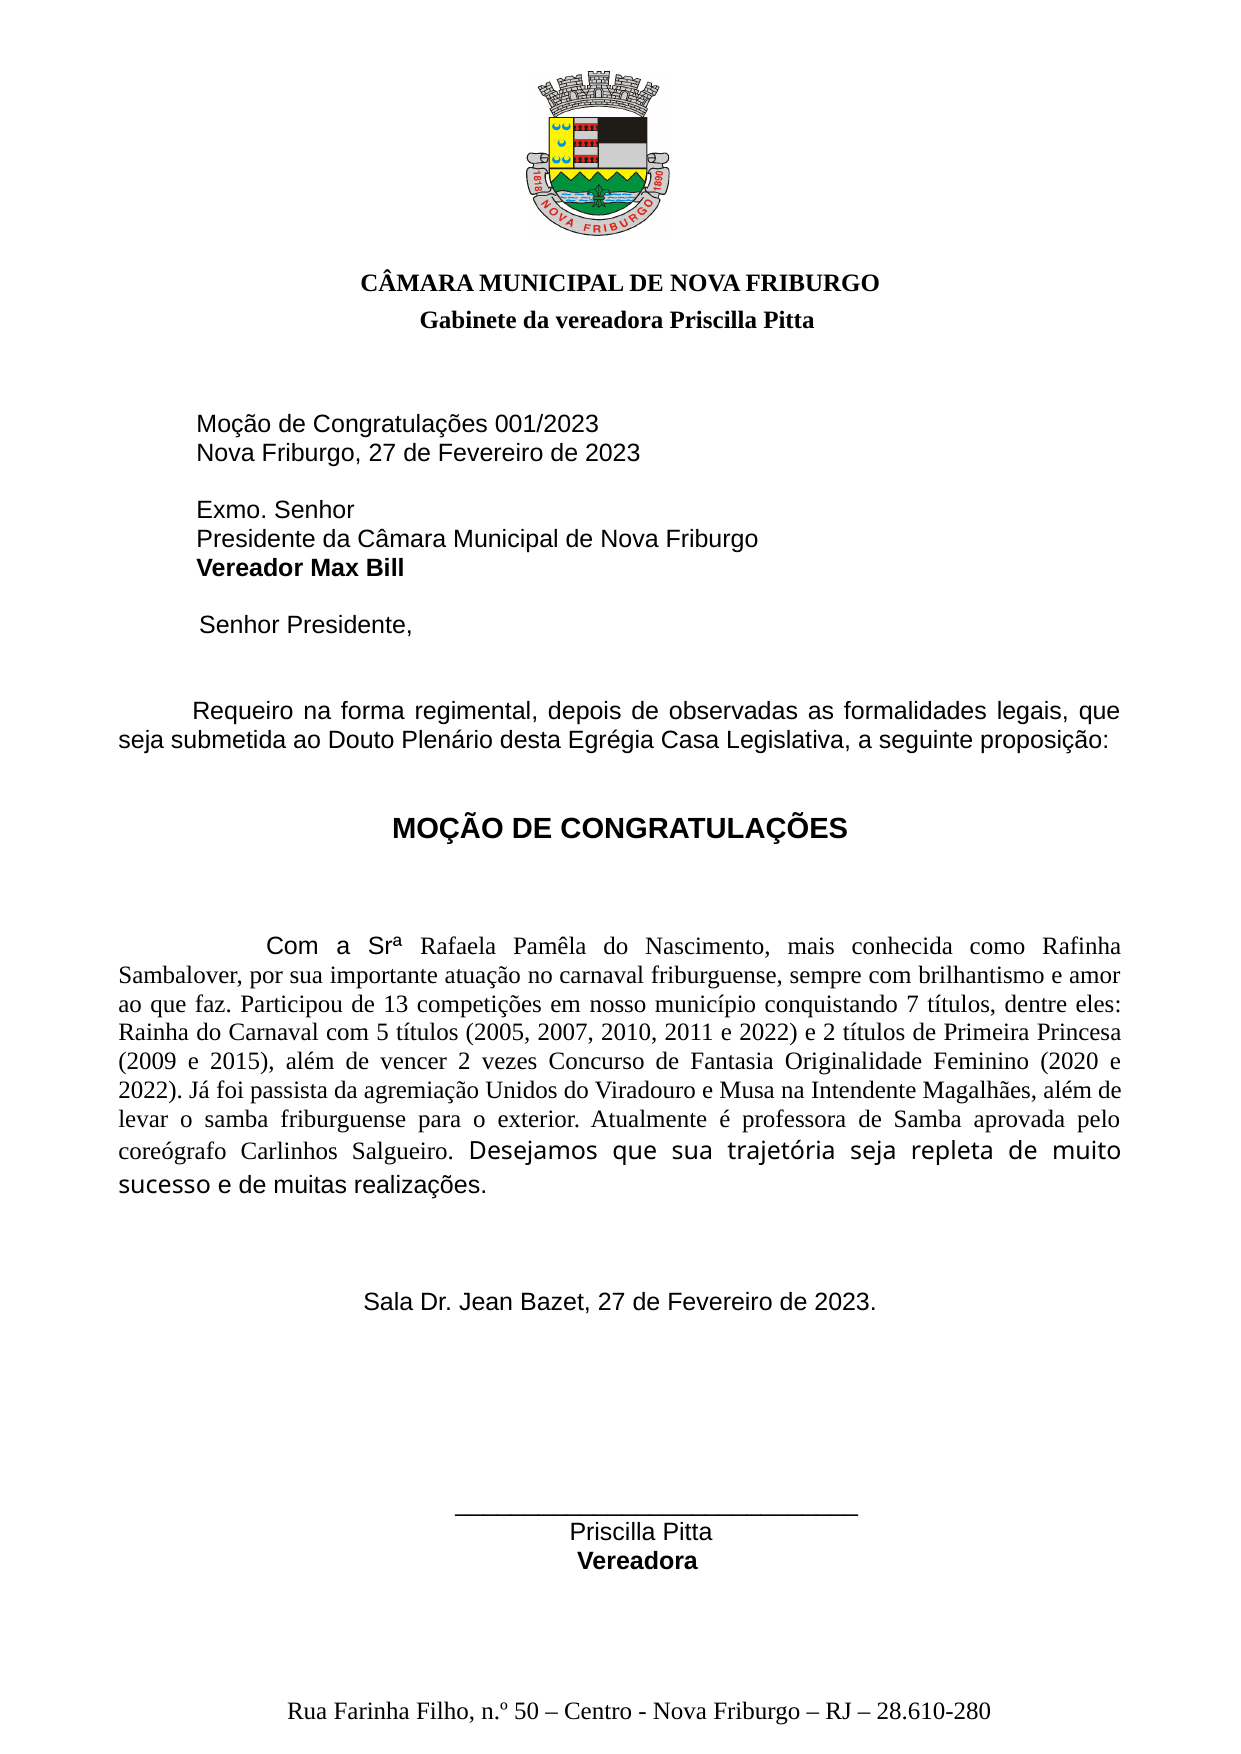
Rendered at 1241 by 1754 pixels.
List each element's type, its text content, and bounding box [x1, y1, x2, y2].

text Vereador Max Bill [196, 553, 1122, 581]
text Exmo. Senhor [196, 495, 1122, 524]
text _____________________________ [192, 1488, 1122, 1517]
text Presidente da Câmara Municipal de Nova Friburgo [196, 524, 1122, 553]
text CÂMARA MUNICIPAL DE NOVA FRIBURGO [118, 268, 1122, 297]
text Sala Dr. Jean Bazet, 27 de Fevereiro de 2023. [118, 1287, 1122, 1316]
text Moção de Congratulações 001/2023 [196, 409, 1122, 438]
text Gabinete da vereadora Priscilla Pitta [118, 306, 1122, 334]
text MOÇÃO DE CONGRATULAÇÕES [118, 811, 1122, 845]
text Requeiro na forma regimental, depois de observadas as formalidades legais, que seja submetida ao Douto Plenário desta Egrégia Casa Legislativa, a seguinte proposição: [118, 696, 1122, 754]
text Senhor Presidente, [118, 610, 1122, 639]
text Priscilla Pitta [118, 1517, 1122, 1546]
text Vereadora [118, 1546, 1122, 1574]
text Nova Friburgo, 27 de Fevereiro de 2023 [196, 438, 1122, 466]
text Com a Srª Rafaela Pamêla do Nascimento, mais conhecida como Rafinha Sambalover, por sua importante atuação no carnaval friburguense, sempre com brilhantismo e amor ao que faz. Participou de 13 competições em nosso município conquistando 7 títulos, dentre eles: Rainha do Carnaval com 5 títulos (2005, 2007, 2010, 2011 e 2022) e 2 títulos de Primeira Princesa (2009 e 2015), além de vencer 2 vezes Concurso de Fantasia Originalidade Feminino (2020 e 2022). Já foi passista da agremiação Unidos do Viradouro e Musa na Intendente Magalhães, além de levar o samba friburguense para o exterior. Atualmente é professora de Samba aprovada pelo coreógrafo Carlinhos Salgueiro. Desejamos que sua trajetória seja repleta de muito sucesso e de muitas realizações. [118, 931, 1122, 1201]
